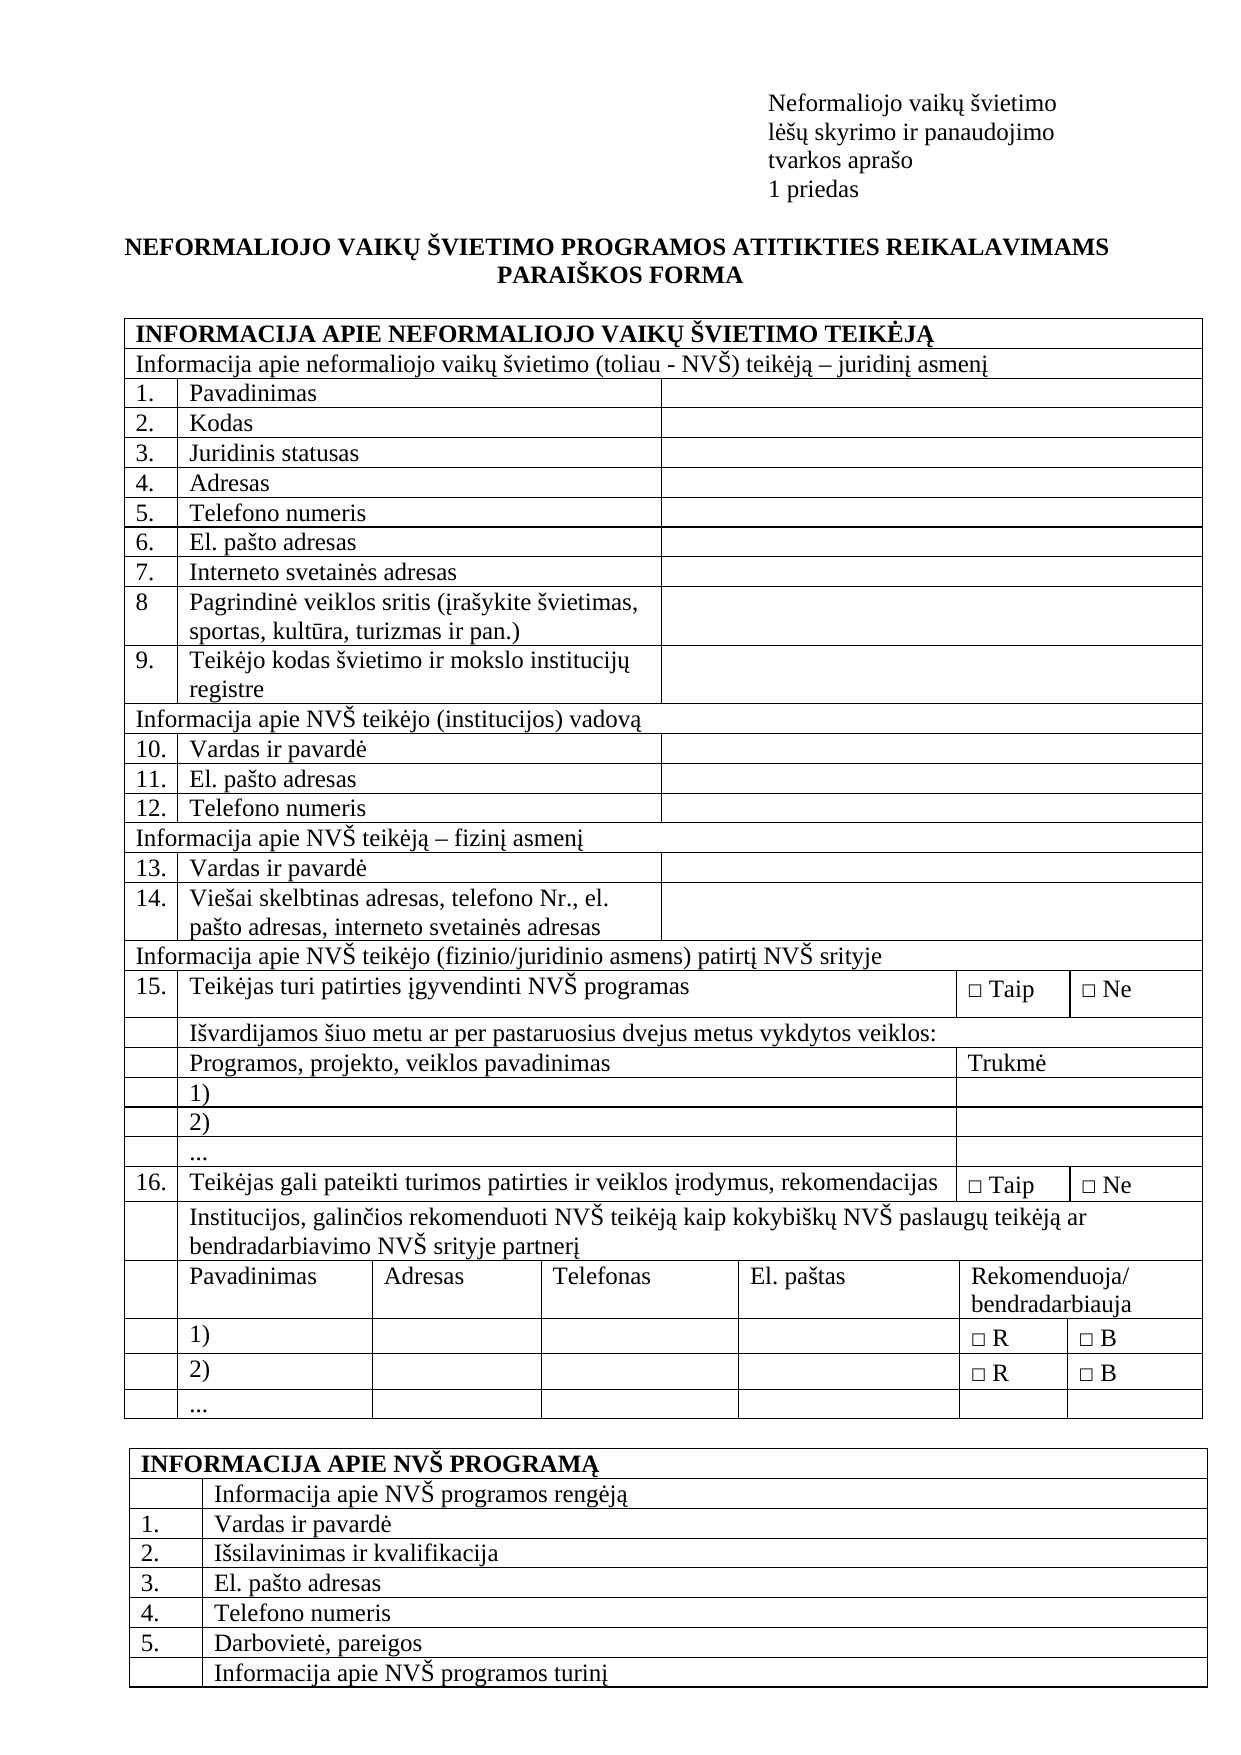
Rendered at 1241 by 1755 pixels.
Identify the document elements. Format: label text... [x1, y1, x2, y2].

table_cell [662, 794, 1202, 822]
table_cell ☐ B [1068, 1354, 1202, 1388]
table_cell 13. [125, 853, 177, 882]
table_cell El. pašto adresas [178, 528, 661, 556]
table_cell 3. [130, 1568, 202, 1597]
table_cell Išsilavinimas ir kvalifikacija [203, 1539, 1207, 1567]
table_cell Adresas [178, 468, 661, 497]
table_cell [662, 734, 1202, 763]
table_cell Adresas [373, 1261, 541, 1318]
table_cell El. paštas [739, 1261, 959, 1318]
table_header [124, 289, 178, 318]
table_cell Trukmė [957, 1048, 1202, 1077]
table_cell 3. [125, 438, 177, 467]
table_cell Programos, projekto, veiklos pavadinimas [178, 1048, 956, 1077]
table_cell [542, 1319, 738, 1353]
table_cell 16. [125, 1167, 177, 1201]
text tvarkos aprašo [118, 145, 1122, 174]
table_cell 15. [125, 971, 177, 1017]
table_cell ... [178, 1390, 372, 1418]
table_cell Informacija apie NVŠ programos turinį [203, 1658, 1207, 1686]
text 1 priedas [118, 174, 1122, 203]
table_cell [662, 468, 1202, 497]
table_cell [542, 1354, 738, 1388]
table_cell [662, 408, 1202, 437]
table_cell 14. [125, 883, 177, 940]
text Neformaliojo vaikų švietimo [118, 88, 1122, 117]
table_cell [662, 528, 1202, 556]
table_cell [373, 1319, 541, 1353]
table_cell [125, 1202, 177, 1260]
table_cell Pavadinimas [178, 379, 661, 407]
table_cell Vardas ir pavardė [203, 1509, 1207, 1537]
table_cell [373, 1354, 541, 1388]
table_cell Institucijos, galinčios rekomenduoti NVŠ teikėją kaip kokybiškų NVŠ paslaugų teikėją ar bendradarbiavimo NVŠ srityje partnerį [178, 1202, 1202, 1260]
table_cell Pavadinimas [178, 1261, 372, 1318]
table_cell ☐ Taip [957, 971, 1069, 1017]
table_cell Juridinis statusas [178, 438, 661, 467]
table_cell El. pašto adresas [203, 1568, 1207, 1597]
table_cell [542, 1390, 738, 1418]
table_cell [1068, 1390, 1202, 1418]
table_cell 10. [125, 734, 177, 763]
table_cell 8 [125, 587, 177, 644]
table_cell Vardas ir pavardė [178, 853, 661, 882]
table_cell 2. [130, 1539, 202, 1567]
table_header [178, 289, 1202, 318]
table_cell Informacija apie neformaliojo vaikų švietimo (toliau - NVŠ) teikėją – juridinį asmenį [125, 349, 1202, 377]
table_cell [739, 1319, 959, 1353]
table_cell [125, 1261, 177, 1318]
table_cell [739, 1390, 959, 1418]
table_cell 4. [125, 468, 177, 497]
table_cell [957, 1108, 1202, 1136]
table_cell Kodas [178, 408, 661, 437]
table_cell [125, 1048, 177, 1077]
table_cell [125, 1078, 177, 1106]
table_cell Rekomenduoja/ bendradarbiauja [960, 1261, 1202, 1318]
table_cell 2. [125, 408, 177, 437]
text lėšų skyrimo ir panaudojimo [118, 117, 1122, 145]
table_cell 1. [130, 1509, 202, 1537]
table_cell 1. [125, 379, 177, 407]
table_cell El. pašto adresas [178, 764, 661, 792]
table_cell Informacija apie NVŠ teikėjo (institucijos) vadovą [125, 704, 1202, 733]
table_cell Telefono numeris [203, 1598, 1207, 1627]
table_header INFORMACIJA APIE NVŠ PROGRAMĄ [130, 1449, 1207, 1478]
table_cell Teikėjas turi patirties įgyvendinti NVŠ programas [178, 971, 956, 1017]
table_cell 2) [178, 1108, 956, 1136]
table_cell 9. [125, 646, 177, 703]
table_cell [125, 1390, 177, 1418]
table_cell ☐ B [1068, 1319, 1202, 1353]
table_cell 12. [125, 794, 177, 822]
table_cell Interneto svetainės adresas [178, 557, 661, 586]
table_cell 1) [178, 1078, 956, 1106]
table_cell [662, 379, 1202, 407]
table_cell ☐ R [960, 1319, 1067, 1353]
table_cell [662, 883, 1202, 940]
table_cell 5. [130, 1628, 202, 1657]
table_cell 7. [125, 557, 177, 586]
table_cell Teikėjas gali pateikti turimos patirties ir veiklos įrodymus, rekomendacijas [178, 1167, 956, 1201]
table_cell [125, 1108, 177, 1136]
table_cell [130, 1658, 202, 1686]
table_cell ... [178, 1137, 956, 1166]
table_cell Teikėjo kodas švietimo ir mokslo institucijų registre [178, 646, 661, 703]
table_cell Informacija apie NVŠ teikėją – fizinį asmenį [125, 823, 1202, 852]
table_cell [662, 764, 1202, 792]
table_cell 5. [125, 498, 177, 526]
table_cell [662, 557, 1202, 586]
table_cell [130, 1479, 202, 1508]
table_cell ☐ Ne [1071, 1167, 1202, 1201]
table_cell [960, 1390, 1067, 1418]
table_cell Informacija apie NVŠ teikėjo (fizinio/juridinio asmens) patirtį NVŠ srityje [125, 941, 1202, 970]
table_cell [125, 1319, 177, 1353]
table_cell [662, 438, 1202, 467]
table_cell 6. [125, 528, 177, 556]
table_cell Vardas ir pavardė [178, 734, 661, 763]
table_cell ☐ Ne [1071, 971, 1202, 1017]
table_cell Viešai skelbtinas adresas, telefono Nr., el. pašto adresas, interneto svetainės adresas [178, 883, 661, 940]
table_cell [739, 1354, 959, 1388]
table_cell [125, 1018, 177, 1047]
table_cell 1) [178, 1319, 372, 1353]
table_cell Pagrindinė veiklos sritis (įrašykite švietimas, sportas, kultūra, turizmas ir pan.) [178, 587, 661, 644]
table_cell Telefono numeris [178, 794, 661, 822]
table_cell INFORMACIJA APIE NEFORMALIOJO VAIKŲ ŠVIETIMO TEIKĖJĄ [125, 319, 1202, 348]
table_cell [957, 1137, 1202, 1166]
table_cell Telefono numeris [178, 498, 661, 526]
table_cell Išvardijamos šiuo metu ar per pastaruosius dvejus metus vykdytos veiklos: [178, 1018, 1202, 1047]
table_cell [662, 498, 1202, 526]
table_cell [125, 1354, 177, 1388]
table_cell [125, 1137, 177, 1166]
table_cell 2) [178, 1354, 372, 1388]
text PARAIŠKOS FORMA [118, 260, 1122, 289]
table_cell Telefonas [542, 1261, 738, 1318]
table_cell 4. [130, 1598, 202, 1627]
table_cell [662, 646, 1202, 703]
table_cell 11. [125, 764, 177, 792]
table_cell Informacija apie NVŠ programos rengėją [203, 1479, 1207, 1508]
table_cell Darbovietė, pareigos [203, 1628, 1207, 1657]
table_cell ☐ R [960, 1354, 1067, 1388]
text NEFORMALIOJO VAIKŲ ŠVIETIMO PROGRAMOS ATITIKTIES REIKALAVIMAMS [118, 232, 1122, 260]
table_cell [662, 853, 1202, 882]
table_cell [662, 587, 1202, 644]
table_cell ☐ Taip [957, 1167, 1069, 1201]
table_cell [957, 1078, 1202, 1106]
table_cell [373, 1390, 541, 1418]
